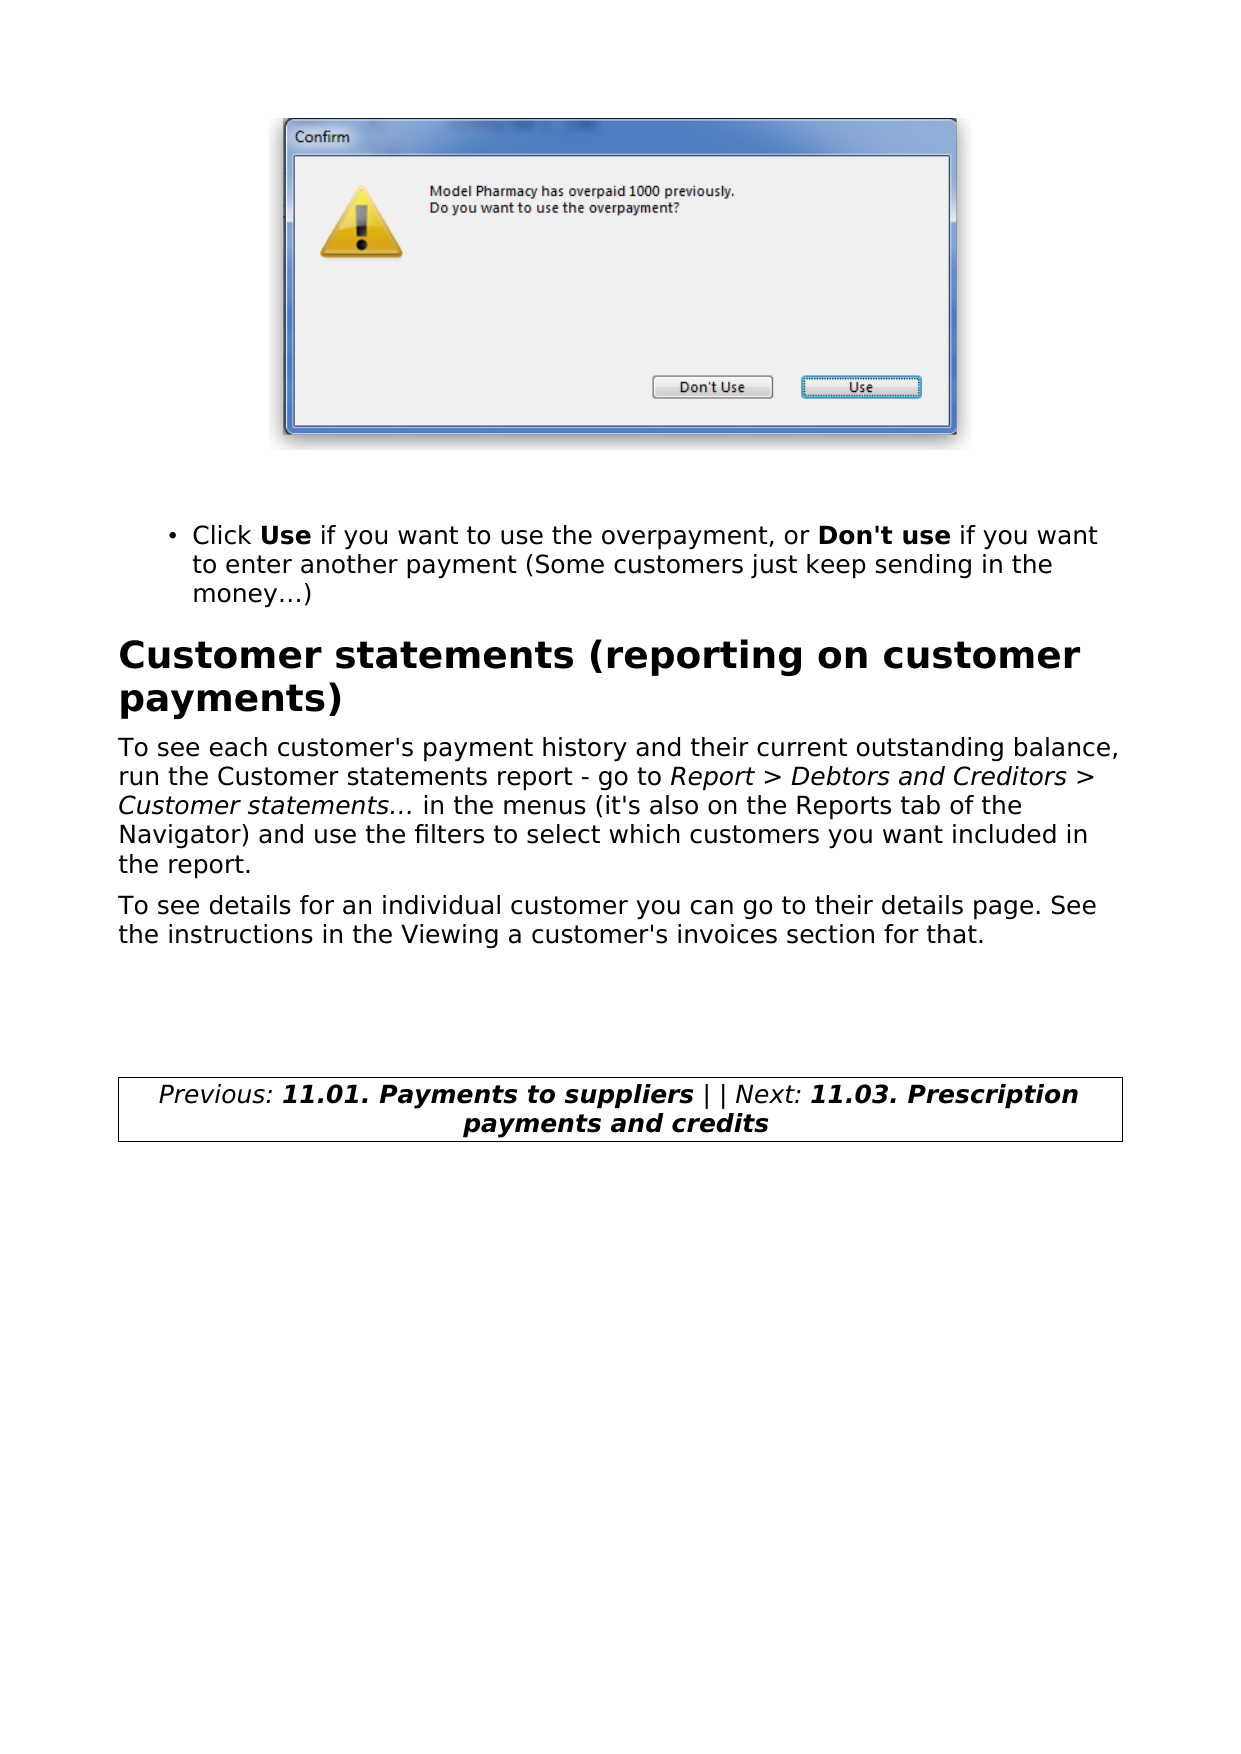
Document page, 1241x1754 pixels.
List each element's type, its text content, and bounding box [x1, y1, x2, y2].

table_header Previous: 11.01. Payments to suppliers | | Next: 11.03. Prescription payments and credits [119, 1078, 1122, 1141]
subtitle Customer statements (reporting on customer payments) [118, 633, 1122, 721]
text To see details for an individual customer you can go to their details page. See the instructions in the Viewing a customer's invoices section for that. [118, 892, 1122, 950]
list Click Use if you want to use the overpayment, or Don't use if you want to enter another payment (Some customers just keep sending in the money…) [177, 521, 1122, 608]
text To see each customer's payment history and their current outstanding balance, run the Customer statements report - go to Report > Debtors and Creditors > Customer statements… in the menus (it's also on the Reports tab of the Navigator) and use the filters to select which customers you want included in the report. [118, 733, 1122, 879]
picture [268, 118, 972, 450]
